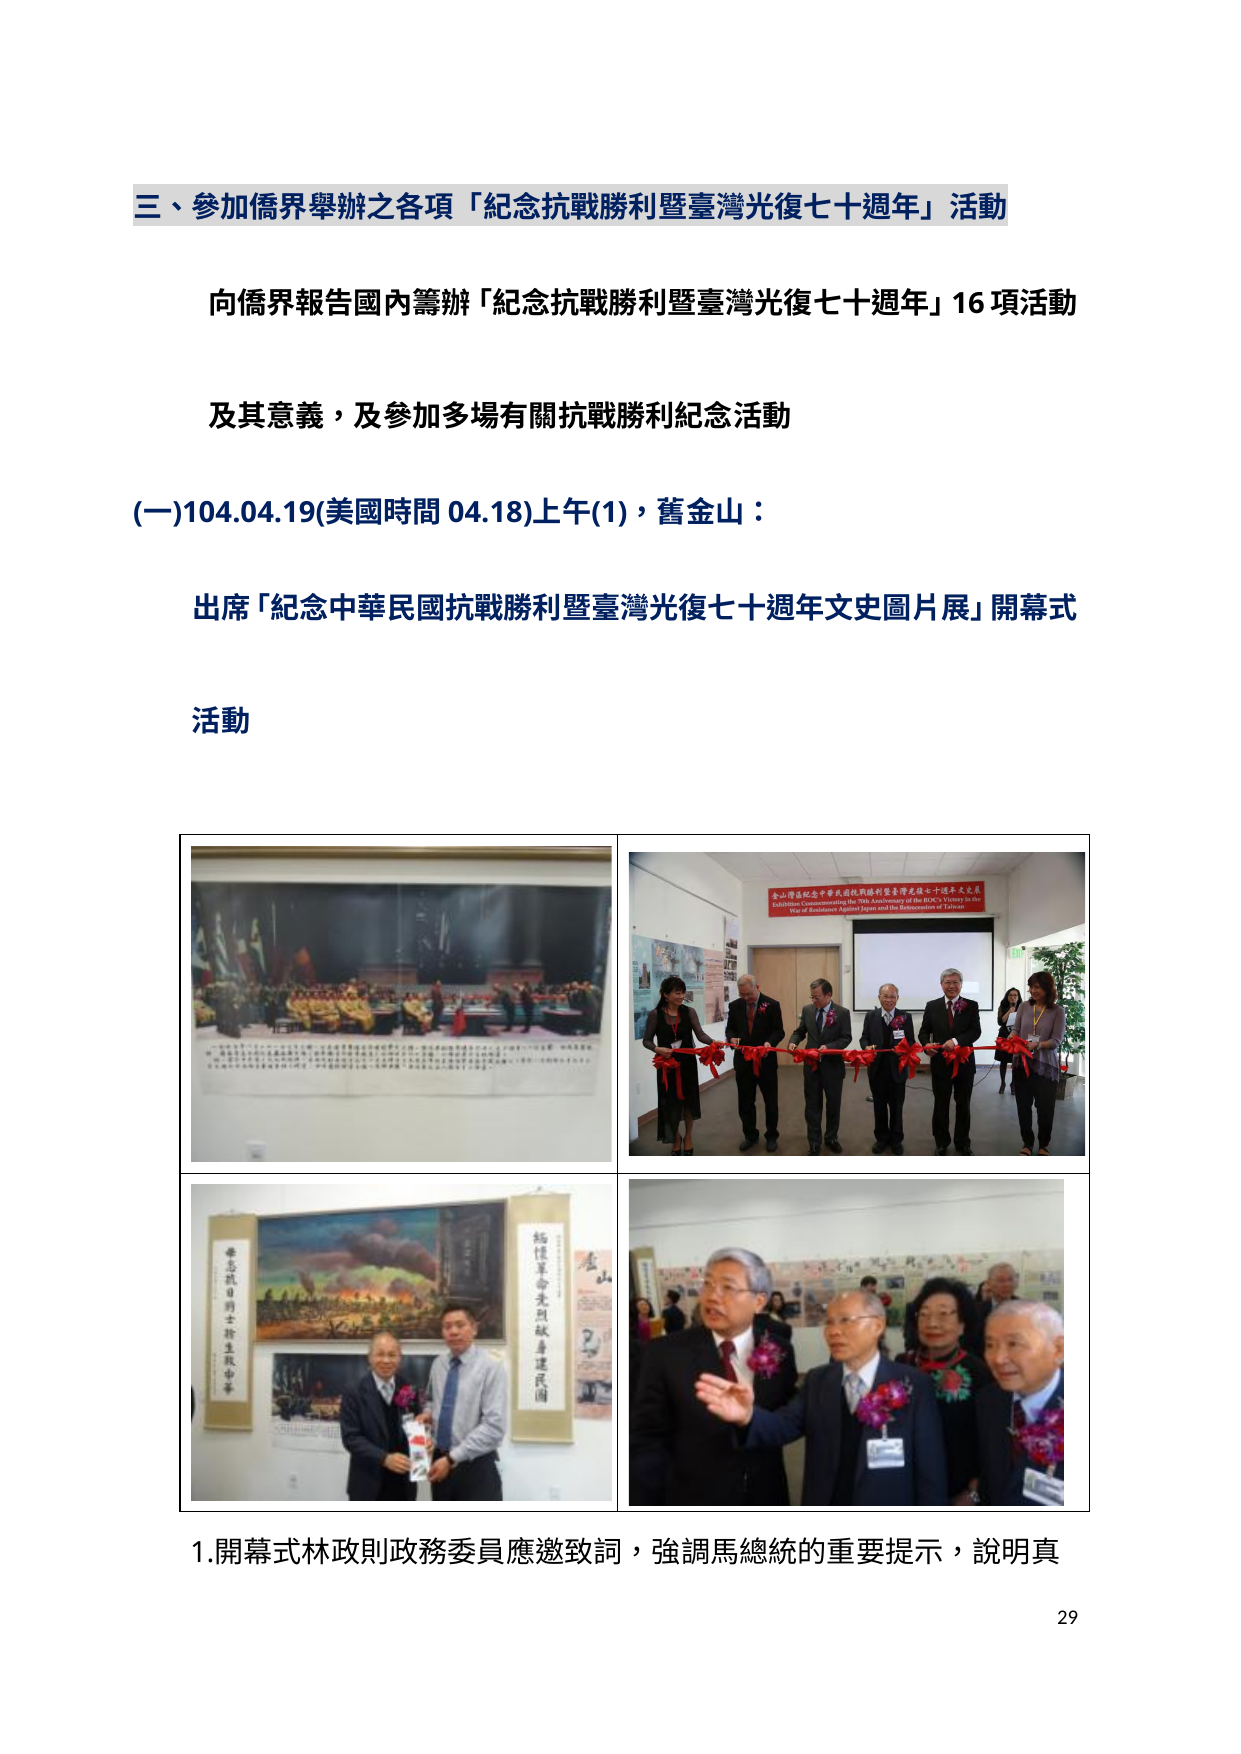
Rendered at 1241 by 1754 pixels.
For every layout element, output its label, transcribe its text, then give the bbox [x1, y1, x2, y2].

table_header [618, 835, 1089, 1173]
subtitle 三、參加僑界舉辦之各項「紀念抗戰勝利暨臺灣光復七十週年」活動 [133, 167, 1078, 242]
text 向僑界報告國內籌辦「紀念抗戰勝利暨臺灣光復七十週年」16項活動及其意義，及參加多場有關抗戰勝利紀念活動 [208, 263, 1078, 451]
subtitle (一)104.04.19(美國時間04.18)上午(1)，舊金山： [133, 472, 1078, 547]
text 出席「紀念中華民國抗戰勝利暨臺灣光復七十週年文史圖片展」開幕式活動 [192, 568, 1078, 756]
picture [191, 1184, 612, 1501]
text 1.開幕式林政則政務委員應邀致詞，強調馬總統的重要提示，說明真 [190, 1512, 1078, 1587]
table_header [181, 835, 617, 1173]
picture [628, 1179, 1064, 1506]
picture [191, 846, 612, 1162]
table_cell [618, 1174, 1089, 1511]
table_cell [181, 1174, 617, 1511]
